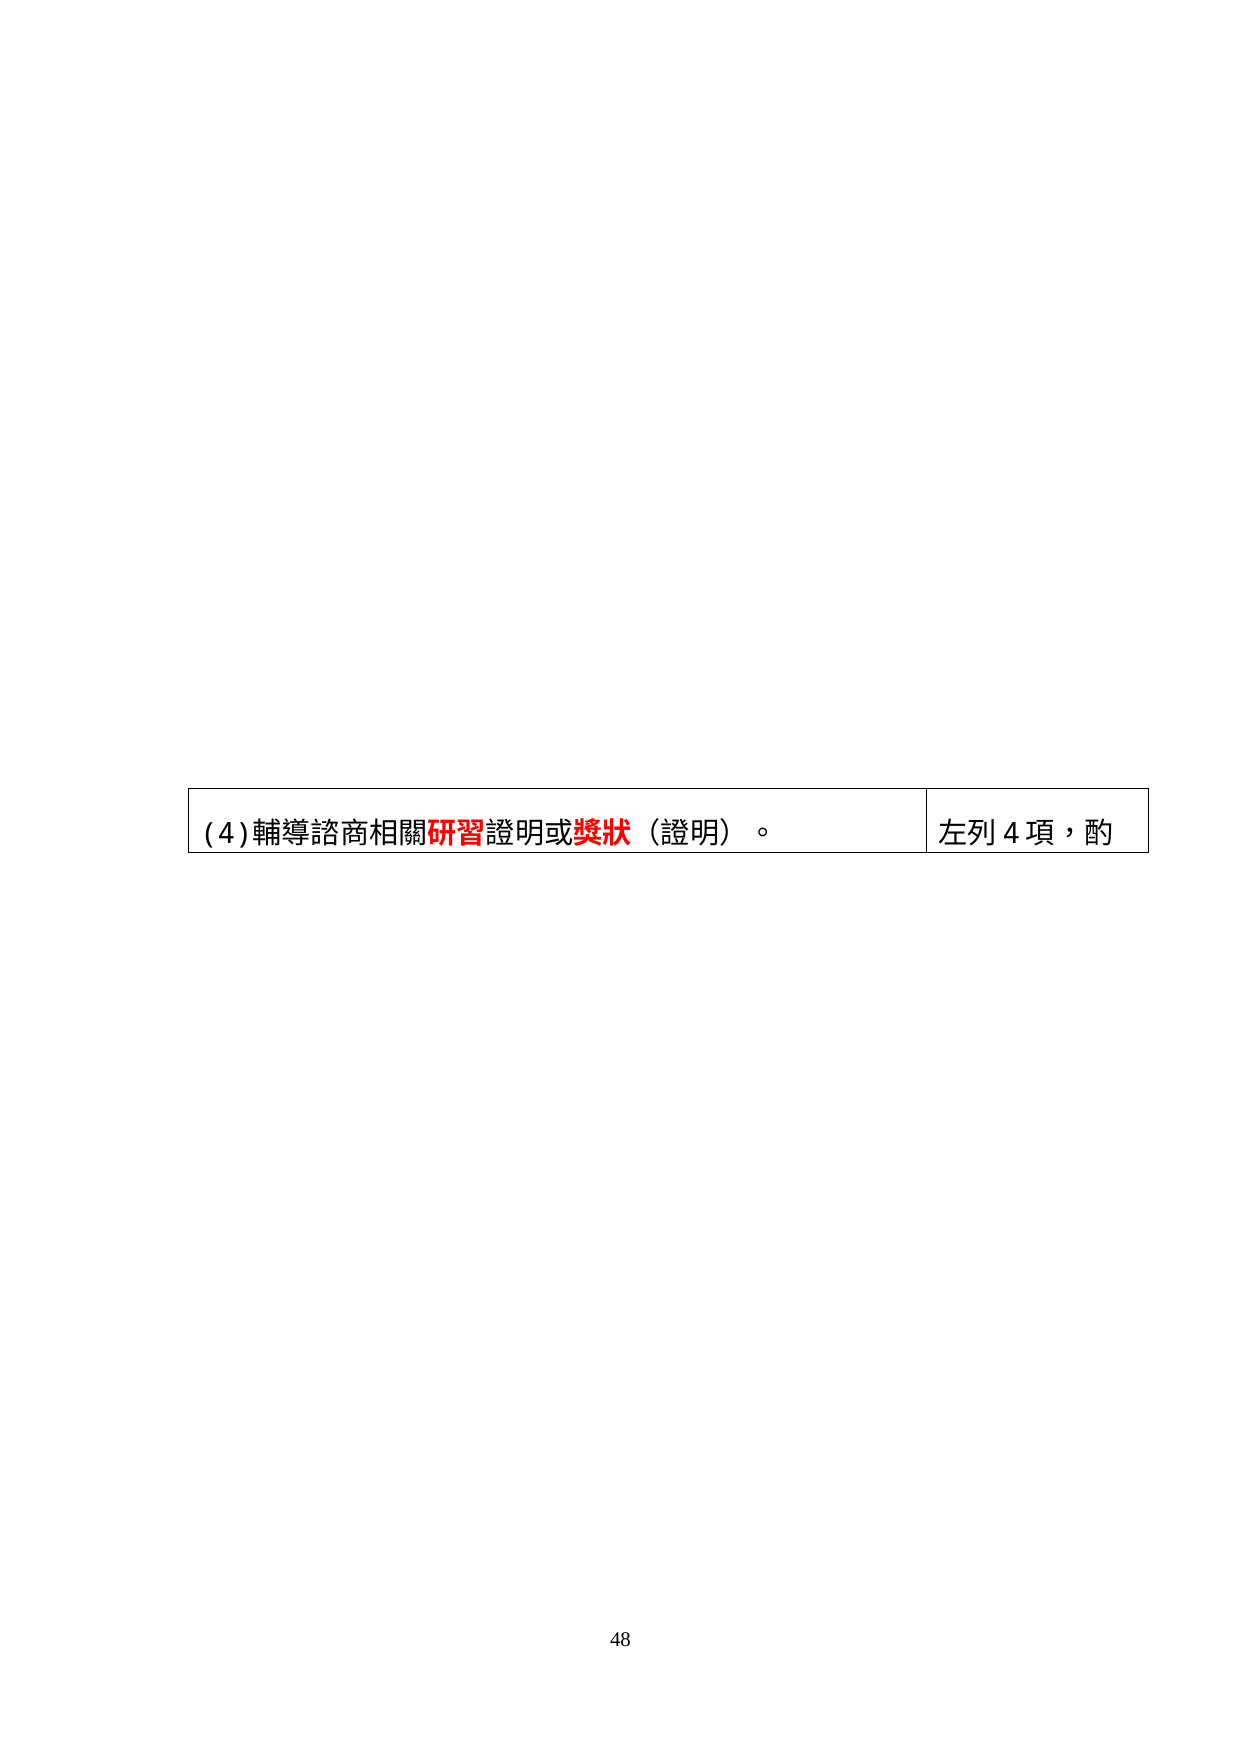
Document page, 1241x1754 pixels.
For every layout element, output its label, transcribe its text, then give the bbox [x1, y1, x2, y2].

table_cell 左列4項，酌 [927, 789, 1148, 852]
table_cell (4)輔導諮商相關研習證明或獎狀（證明）。 [189, 789, 926, 852]
